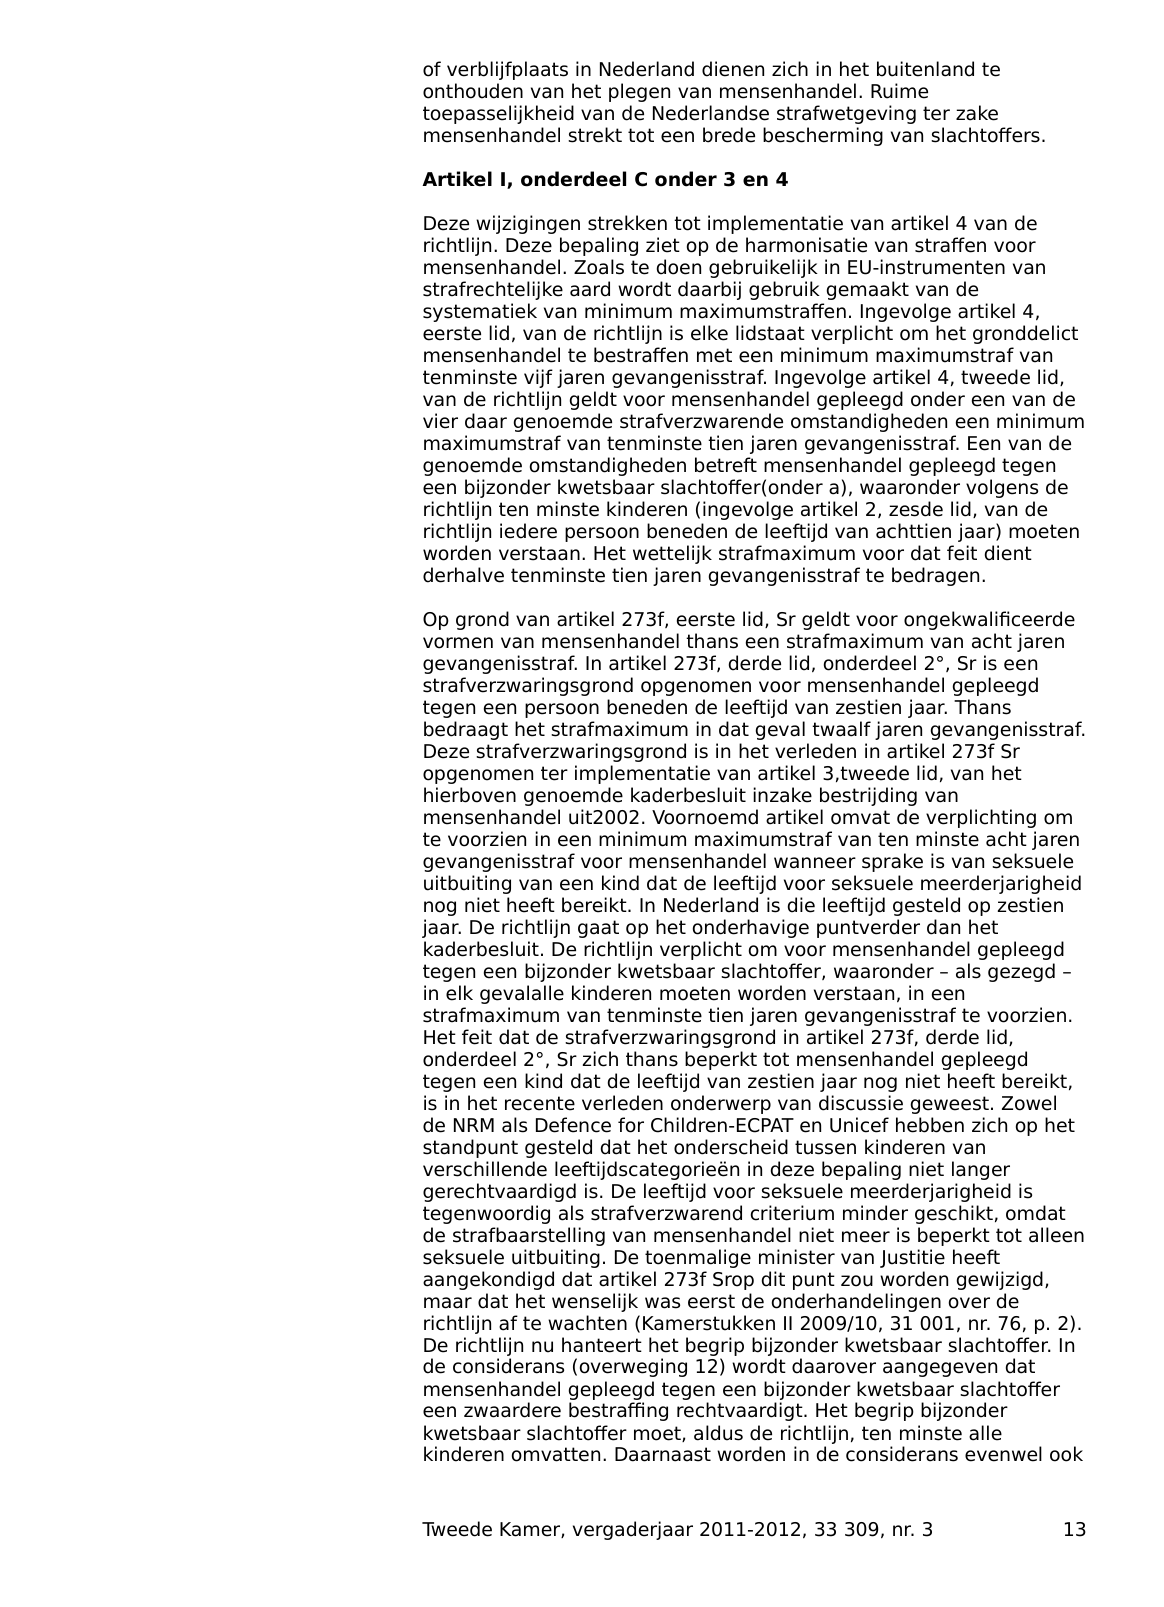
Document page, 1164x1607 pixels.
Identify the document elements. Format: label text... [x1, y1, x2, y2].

text De richtlijn nu hanteert het begrip bijzonder kwetsbaar slachtoffer. In de considerans (overweging 12) wordt daarover aangegeven dat mensenhandel gepleegd tegen een bijzonder kwetsbaar slachtoffer een zwaardere bestraffing rechtvaardigt. Het begrip bijzonder kwetsbaar slachtoffer moet, aldus de richtlijn, ten minste alle kinderen omvatten. Daarnaast worden in de considerans evenwel ook [422, 1334, 1087, 1466]
text Het feit dat de strafverzwaringsgrond in artikel 273f, derde lid, onderdeel 2°, Sr zich thans beperkt tot mensenhandel gepleegd tegen een kind dat de leeftijd van zestien jaar nog niet heeft bereikt, is in het recente verleden onderwerp van discussie geweest. Zowel de NRM als Defence for Children-ECPAT en Unicef hebben zich op het standpunt gesteld dat het onderscheid tussen kinderen van verschillende leeftijdscategorieën in deze bepaling niet langer gerechtvaardigd is. De leeftijd voor seksuele meerderjarigheid is tegenwoordig als strafverzwarend criterium minder geschikt, omdat de strafbaarstelling van mensenhandel niet meer is beperkt tot alleen seksuele uitbuiting. De toenmalige minister van Justitie heeft aangekondigd dat artikel 273f Srop dit punt zou worden gewijzigd, maar dat het wenselijk was eerst de onderhandelingen over de richtlijn af te wachten (Kamerstukken II 2009/10, 31 001, nr. 76, p. 2). [422, 1027, 1087, 1334]
subtitle Artikel I, onderdeel C onder 3 en 4 [422, 169, 1087, 191]
text Deze wijzigingen strekken tot implementatie van artikel 4 van de richtlijn. Deze bepaling ziet op de harmonisatie van straffen voor mensenhandel. Zoals te doen gebruikelijk in EU-instrumenten van strafrechtelijke aard wordt daarbij gebruik gemaakt van de systematiek van minimum maximumstraffen. Ingevolge artikel 4, eerste lid, van de richtlijn is elke lidstaat verplicht om het gronddelict mensenhandel te bestraffen met een minimum maximumstraf van tenminste vijf jaren gevangenisstraf. Ingevolge artikel 4, tweede lid, van de richtlijn geldt voor mensenhandel gepleegd onder een van de vier daar genoemde strafverzwarende omstandigheden een minimum maximumstraf van tenminste tien jaren gevangenisstraf. Een van de genoemde omstandigheden betreft mensenhandel gepleegd tegen een bijzonder kwetsbaar slachtoffer(onder a), waaronder volgens de richtlijn ten minste kinderen (ingevolge artikel 2, zesde lid, van de richtlijn iedere persoon beneden de leeftijd van achttien jaar) moeten worden verstaan. Het wettelijk strafmaximum voor dat feit dient derhalve tenminste tien jaren gevangenisstraf te bedragen. [422, 213, 1087, 587]
text Op grond van artikel 273f, eerste lid, Sr geldt voor ongekwalificeerde vormen van mensenhandel thans een strafmaximum van acht jaren gevangenisstraf. In artikel 273f, derde lid, onderdeel 2°, Sr is een strafverzwaringsgrond opgenomen voor mensenhandel gepleegd tegen een persoon beneden de leeftijd van zestien jaar. Thans bedraagt het strafmaximum in dat geval twaalf jaren gevangenisstraf. Deze strafverzwaringsgrond is in het verleden in artikel 273f Sr opgenomen ter implementatie van artikel 3,tweede lid, van het hierboven genoemde kaderbesluit inzake bestrijding van mensenhandel uit2002. Voornoemd artikel omvat de verplichting om te voorzien in een minimum maximumstraf van ten minste acht jaren gevangenisstraf voor mensenhandel wanneer sprake is van seksuele uitbuiting van een kind dat de leeftijd voor seksuele meerderjarigheid nog niet heeft bereikt. In Nederland is die leeftijd gesteld op zestien jaar. De richtlijn gaat op het onderhavige puntverder dan het kaderbesluit. De richtlijn verplicht om voor mensenhandel gepleegd tegen een bijzonder kwetsbaar slachtoffer, waaronder – als gezegd – in elk gevalalle kinderen moeten worden verstaan, in een strafmaximum van tenminste tien jaren gevangenisstraf te voorzien. [422, 609, 1087, 1027]
text of verblijfplaats in Nederland dienen zich in het buitenland te onthouden van het plegen van mensenhandel. Ruime toepasselijkheid van de Nederlandse strafwetgeving ter zake mensenhandel strekt tot een brede bescherming van slachtoffers. [422, 59, 1087, 147]
